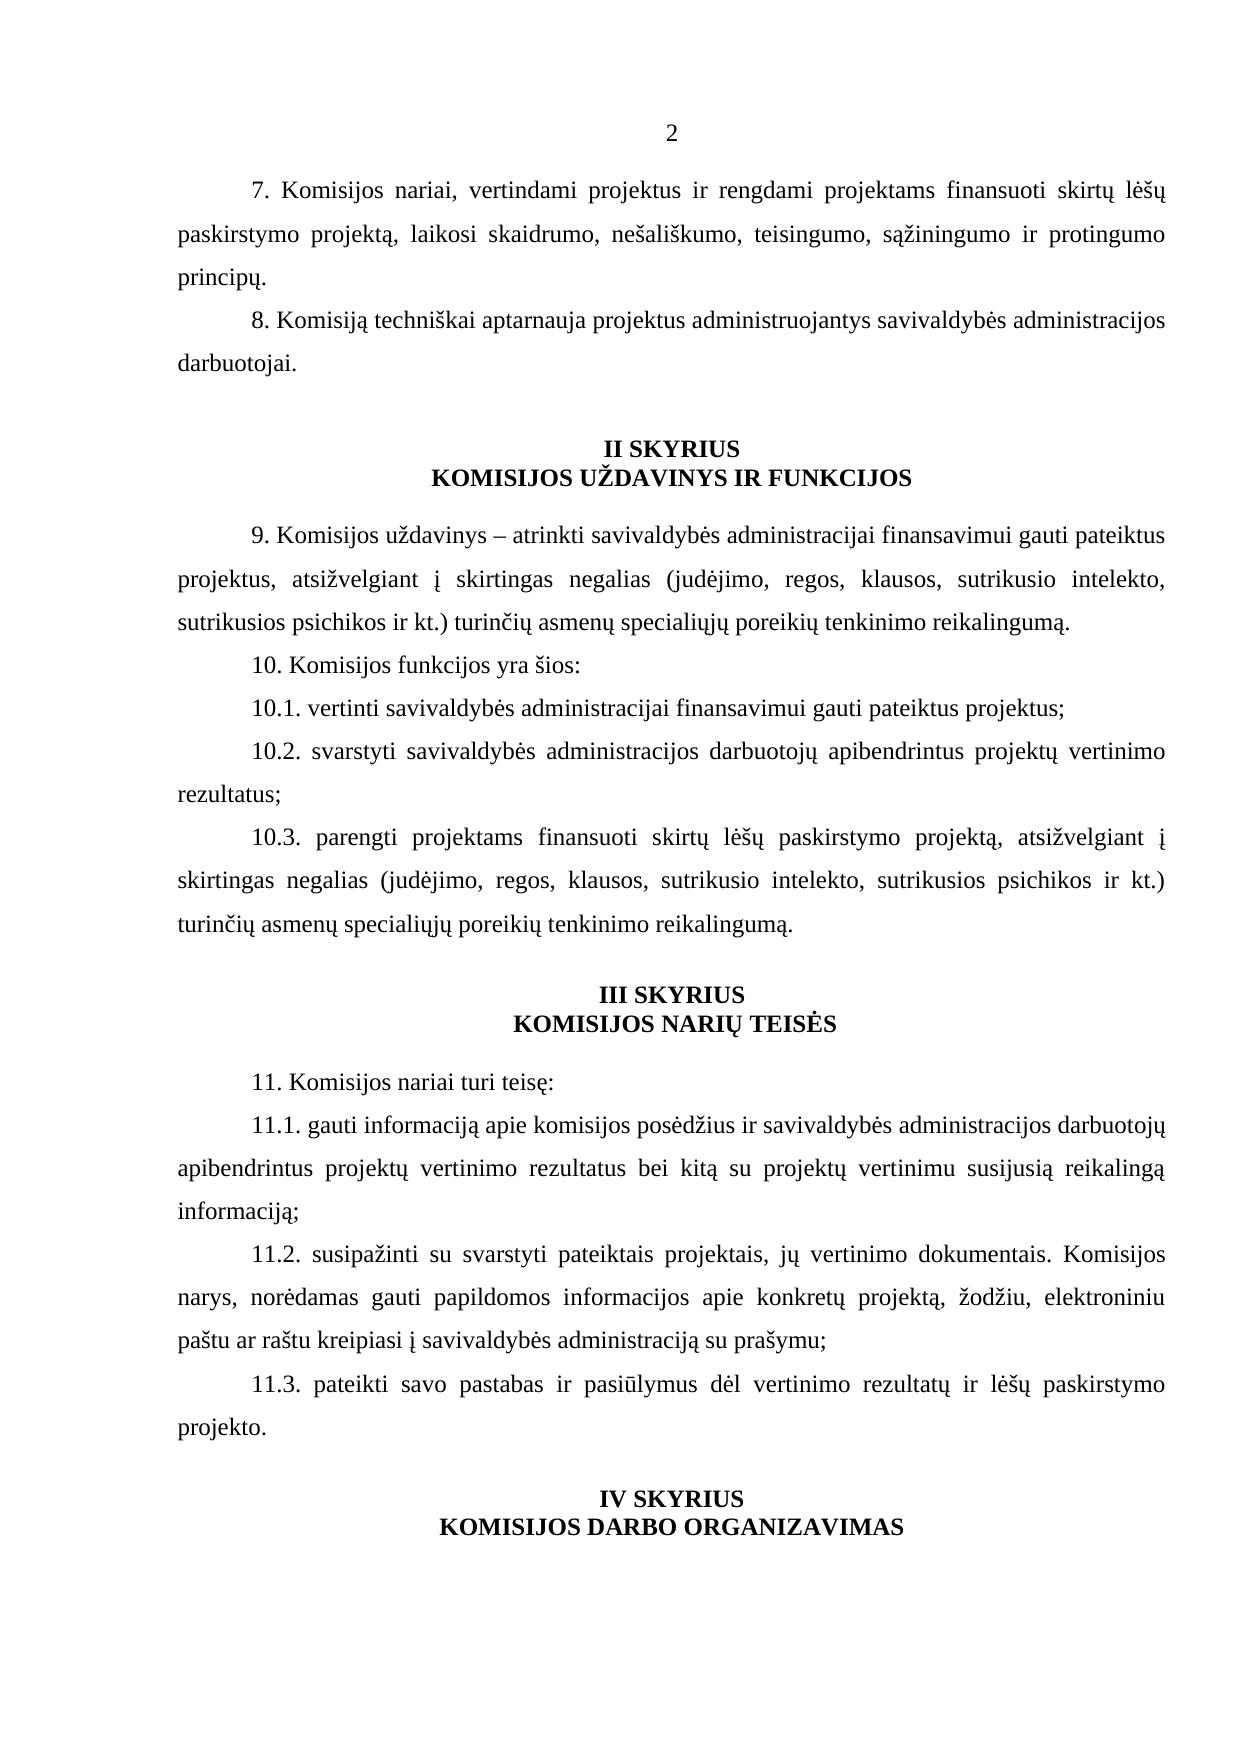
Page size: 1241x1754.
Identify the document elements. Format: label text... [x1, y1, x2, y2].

text III SKYRIUS [177, 981, 1166, 1009]
text 11.2. susipažinti su svarstyti pateiktais projektais, jų vertinimo dokumentais. Komisijos narys, norėdamas gauti papildomos informacijos apie konkretų projektą, žodžiu, elektroniniu paštu ar raštu kreipiasi į savivaldybės administraciją su prašymu; [177, 1239, 1166, 1354]
text 11.1. gauti informaciją apie komisijos posėdžius ir savivaldybės administracijos darbuotojų apibendrintus projektų vertinimo rezultatus bei kitą su projektų vertinimu susijusią reikalingą informaciją; [177, 1110, 1166, 1225]
text 7. Komisijos nariai, vertindami projektus ir rengdami projektams finansuoti skirtų lėšų paskirstymo projektą, laikosi skaidrumo, nešališkumo, teisingumo, sąžiningumo ir protingumo principų. [177, 176, 1166, 291]
text 10.2. svarstyti savivaldybės administracijos darbuotojų apibendrintus projektų vertinimo rezultatus; [177, 736, 1166, 808]
text 11. Komisijos nariai turi teisę: [177, 1067, 1166, 1096]
text 10.1. vertinti savivaldybės administracijai finansavimui gauti pateiktus projektus; [177, 693, 1166, 722]
text IV SKYRIUS [177, 1484, 1166, 1512]
text KOMISIJOS narių TEISĖS [177, 1009, 1166, 1038]
text 11.3. pateikti savo pastabas ir pasiūlymus dėl vertinimo rezultatų ir lėšų paskirstymo projekto. [177, 1369, 1166, 1441]
text 9. Komisijos uždavinys – atrinkti savivaldybės administracijai finansavimui gauti pateiktus projektus, atsižvelgiant į skirtingas negalias (judėjimo, regos, klausos, sutrikusio intelekto, sutrikusios psichikos ir kt.) turinčių asmenų specialiųjų poreikių tenkinimo reikalingumą. [177, 521, 1166, 636]
text 8. Komisiją techniškai aptarnauja projektus administruojantys savivaldybės administracijos darbuotojai. [177, 305, 1166, 377]
text KOMISIJOS UŽDAVINYS IR FUNKCIJOS [177, 463, 1166, 492]
text KOMISIJOS DARBO ORGANIZAVIMAS [177, 1512, 1166, 1541]
text II SKYRIUS [177, 434, 1166, 463]
text 10. Komisijos funkcijos yra šios: [177, 650, 1166, 679]
text 10.3. parengti projektams finansuoti skirtų lėšų paskirstymo projektą, atsižvelgiant į skirtingas negalias (judėjimo, regos, klausos, sutrikusio intelekto, sutrikusios psichikos ir kt.) turinčių asmenų specialiųjų poreikių tenkinimo reikalingumą. [177, 822, 1166, 937]
